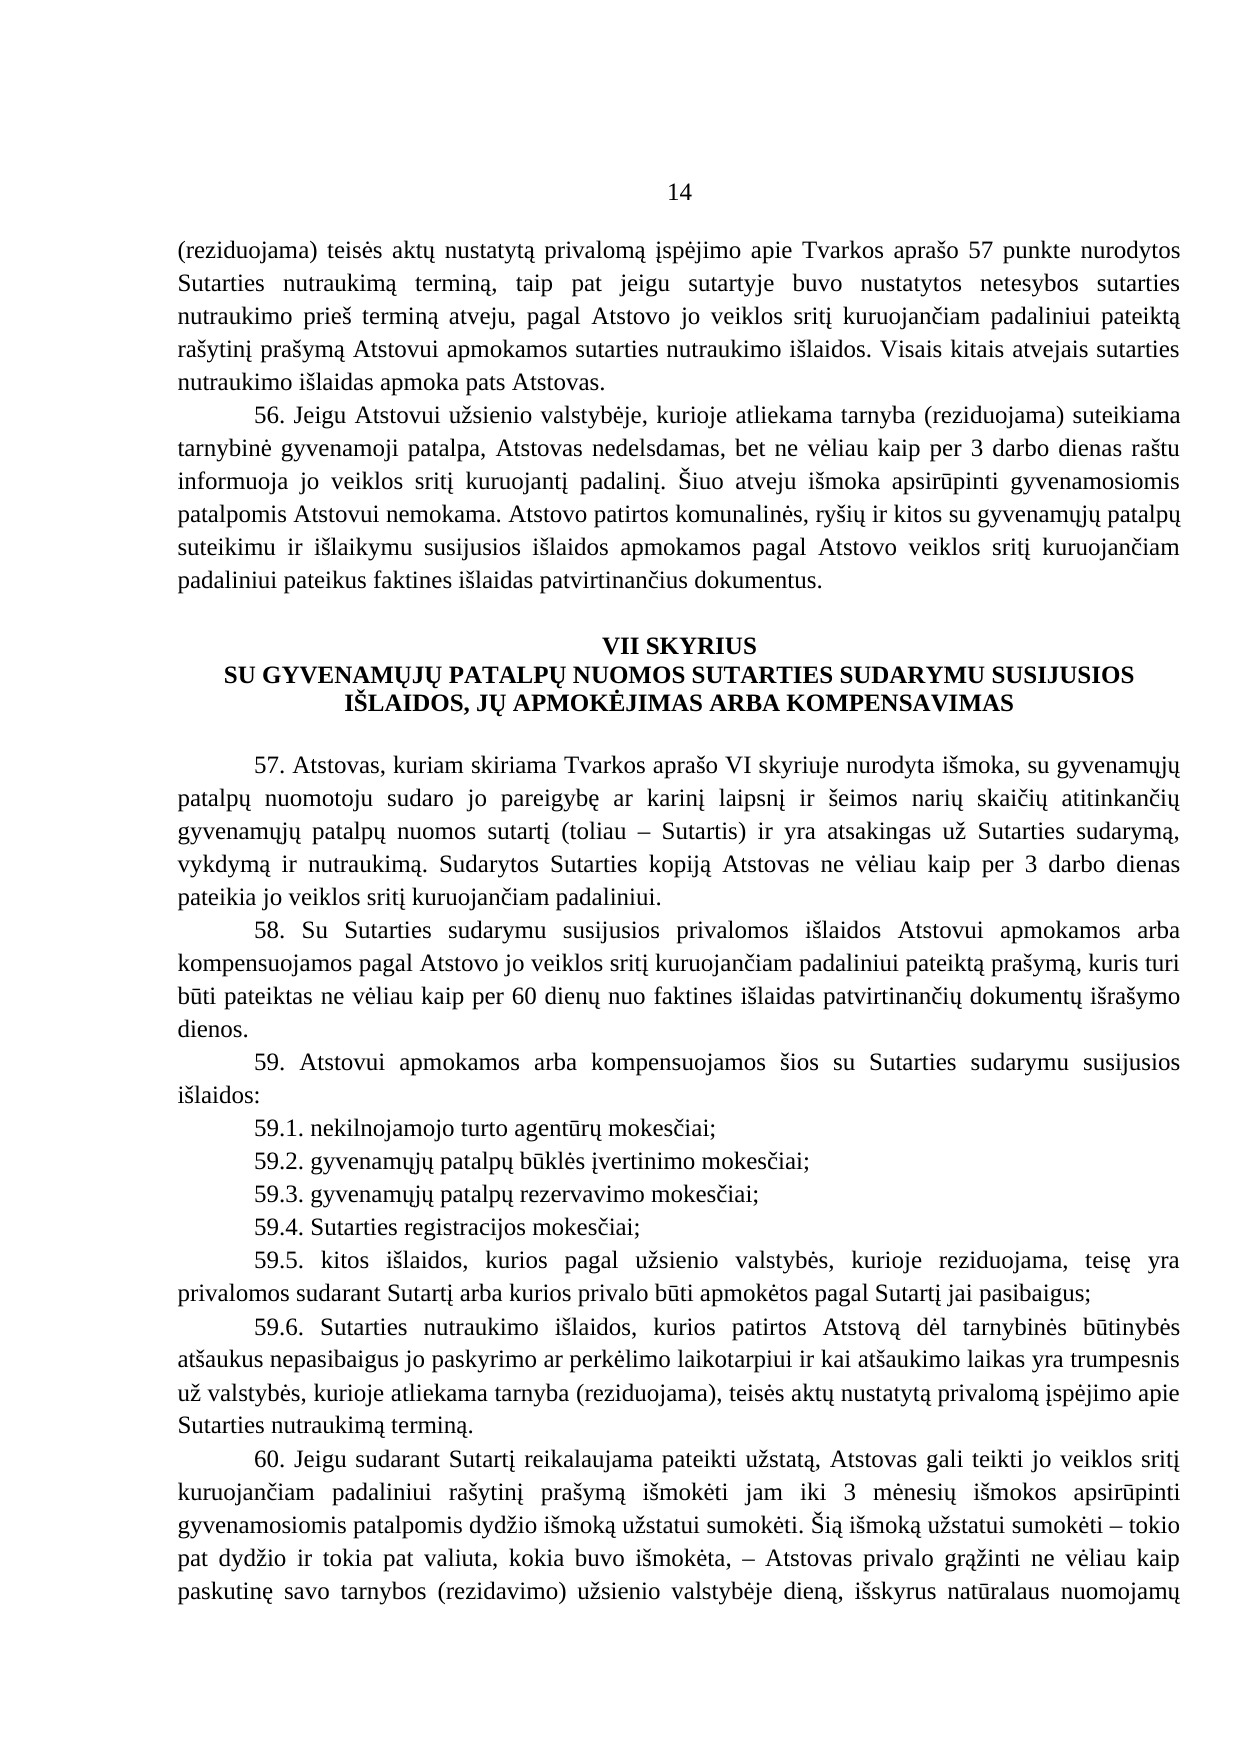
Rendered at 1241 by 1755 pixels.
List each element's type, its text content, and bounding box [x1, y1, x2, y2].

text 59. Atstovui apmokamos arba kompensuojamos šios su Sutarties sudarymu susijusios išlaidos: [177, 1047, 1181, 1109]
text VII SKYRIUS [177, 631, 1181, 660]
text 56. Jeigu Atstovui užsienio valstybėje, kurioje atliekama tarnyba (reziduojama) suteikiama tarnybinė gyvenamoji patalpa, Atstovas nedelsdamas, bet ne vėliau kaip per 3 darbo dienas raštu informuoja jo veiklos sritį kuruojantį padalinį. Šiuo atveju išmoka apsirūpinti gyvenamosiomis patalpomis Atstovui nemokama. Atstovo patirtos komunalinės, ryšių ir kitos su gyvenamųjų patalpų suteikimu ir išlaikymu susijusios išlaidos apmokamos pagal Atstovo veiklos sritį kuruojančiam padaliniui pateikus faktines išlaidas patvirtinančius dokumentus. [177, 400, 1181, 594]
text 58. Su Sutarties sudarymu susijusios privalomos išlaidos Atstovui apmokamos arba kompensuojamos pagal Atstovo jo veiklos sritį kuruojančiam padaliniui pateiktą prašymą, kuris turi būti pateiktas ne vėliau kaip per 60 dienų nuo faktines išlaidas patvirtinančių dokumentų išrašymo dienos. [177, 915, 1181, 1043]
text 59.6. Sutarties nutraukimo išlaidos, kurios patirtos Atstovą dėl tarnybinės būtinybės atšaukus nepasibaigus jo paskyrimo ar perkėlimo laikotarpiui ir kai atšaukimo laikas yra trumpesnis už valstybės, kurioje atliekama tarnyba (reziduojama), teisės aktų nustatytą privalomą įspėjimo apie Sutarties nutraukimą terminą. [177, 1312, 1181, 1439]
text 59.1. nekilnojamojo turto agentūrų mokesčiai; [177, 1113, 1181, 1142]
text 59.5. kitos išlaidos, kurios pagal užsienio valstybės, kurioje reziduojama, teisę yra privalomos sudarant Sutartį arba kurios privalo būti apmokėtos pagal Sutartį jai pasibaigus; [177, 1246, 1181, 1307]
text 60. Jeigu sudarant Sutartį reikalaujama pateikti užstatą, Atstovas gali teikti jo veiklos sritį kuruojančiam padaliniui rašytinį prašymą išmokėti jam iki 3 mėnesių išmokos apsirūpinti gyvenamosiomis patalpomis dydžio išmoką užstatui sumokėti. Šią išmoką užstatui sumokėti – tokio pat dydžio ir tokia pat valiuta, kokia buvo išmokėta, – Atstovas privalo grąžinti ne vėliau kaip paskutinę savo tarnybos (rezidavimo) užsienio valstybėje dieną, išskyrus natūralaus nuomojamų [177, 1444, 1181, 1604]
text 57. Atstovas, kuriam skiriama Tvarkos aprašo VI skyriuje nurodyta išmoka, su gyvenamųjų patalpų nuomotoju sudaro jo pareigybę ar karinį laipsnį ir šeimos narių skaičių atitinkančių gyvenamųjų patalpų nuomos sutartį (toliau – Sutartis) ir yra atsakingas už Sutarties sudarymą, vykdymą ir nutraukimą. Sudarytos Sutarties kopiją Atstovas ne vėliau kaip per 3 darbo dienas pateikia jo veiklos sritį kuruojančiam padaliniui. [177, 750, 1181, 911]
text 59.2. gyvenamųjų patalpų būklės įvertinimo mokesčiai; [177, 1146, 1181, 1175]
text SU GYVENAMŲJŲ PATALPŲ NUOMOS SUTARTIES SUDARYMU SUSIJUSIOS IŠLAIDOS, JŲ APMOKĖJIMAS ARBA KOMPENSAVIMAS [177, 660, 1181, 717]
text 59.4. Sutarties registracijos mokesčiai; [177, 1212, 1181, 1241]
text (reziduojama) teisės aktų nustatytą privalomą įspėjimo apie Tvarkos aprašo 57 punkte nurodytos Sutarties nutraukimą terminą, taip pat jeigu sutartyje buvo nustatytos netesybos sutarties nutraukimo prieš terminą atveju, pagal Atstovo jo veiklos sritį kuruojančiam padaliniui pateiktą rašytinį prašymą Atstovui apmokamos sutarties nutraukimo išlaidos. Visais kitais atvejais sutarties nutraukimo išlaidas apmoka pats Atstovas. [177, 235, 1181, 396]
text 59.3. gyvenamųjų patalpų rezervavimo mokesčiai; [177, 1179, 1181, 1208]
